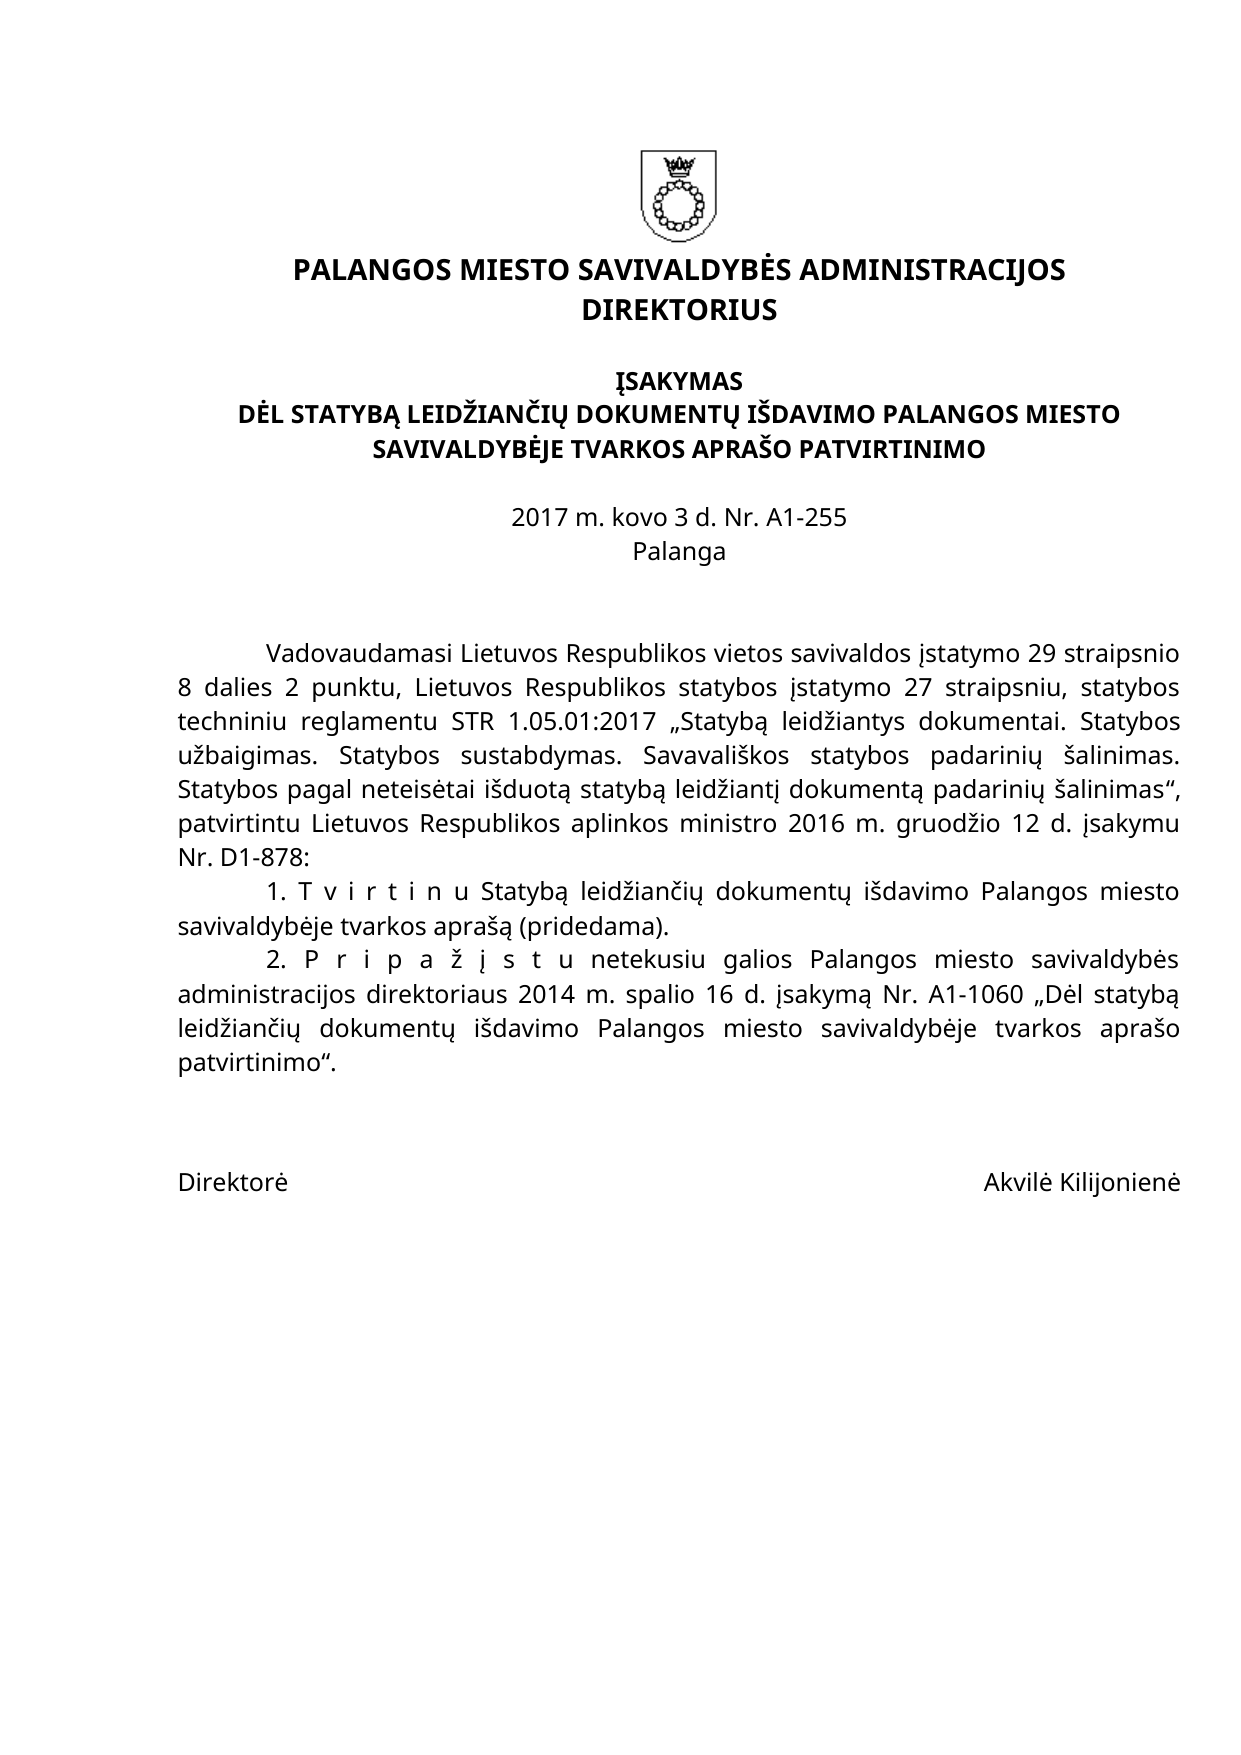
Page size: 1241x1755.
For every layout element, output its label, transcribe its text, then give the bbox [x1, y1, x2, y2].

text PALANGOS MIESTO SAVIVALDYBĖS ADMINISTRACIJOS [177, 250, 1181, 289]
text DĖL STATYBĄ LEIDŽIANČIŲ DOKUMENTŲ IŠDAVIMO PALANGOS MIESTO SAVIVALDYBĖJE TVARKOS APRAŠO PATVIRTINIMO [177, 397, 1181, 465]
text 2017 m. kovo 3 d. Nr. A1-255 [177, 499, 1181, 533]
text Direktorė Akvilė Kilijonienė [177, 1165, 1181, 1199]
text Vadovaudamasi Lietuvos Respublikos vietos savivaldos įstatymo 29 straipsnio 8 dalies 2 punktu, Lietuvos Respublikos statybos įstatymo 27 straipsniu, statybos techniniu reglamentu STR 1.05.01:2017 „Statybą leidžiantys dokumentai. Statybos užbaigimas. Statybos sustabdymas. Savavališkos statybos padarinių šalinimas. Statybos pagal neteisėtai išduotą statybą leidžiantį dokumentą padarinių šalinimas“, patvirtintu Lietuvos Respublikos aplinkos ministro 2016 m. gruodžio 12 d. įsakymu Nr. D1-878: [177, 636, 1181, 874]
text DIREKTORIUS [177, 289, 1181, 329]
text Palanga [177, 533, 1181, 567]
text ĮSAKYMAS [177, 363, 1181, 397]
text 2. P r i p a ž į s t u netekusiu galios Palangos miesto savivaldybės administracijos direktoriaus 2014 m. spalio 16 d. įsakymą Nr. A1-1060 „Dėl statybą leidžiančių dokumentų išdavimo Palangos miesto savivaldybėje tvarkos aprašo patvirtinimo“. [177, 942, 1181, 1078]
text 1. T v i r t i n u Statybą leidžiančių dokumentų išdavimo Palangos miesto savivaldybėje tvarkos aprašą (pridedama). [177, 874, 1181, 942]
